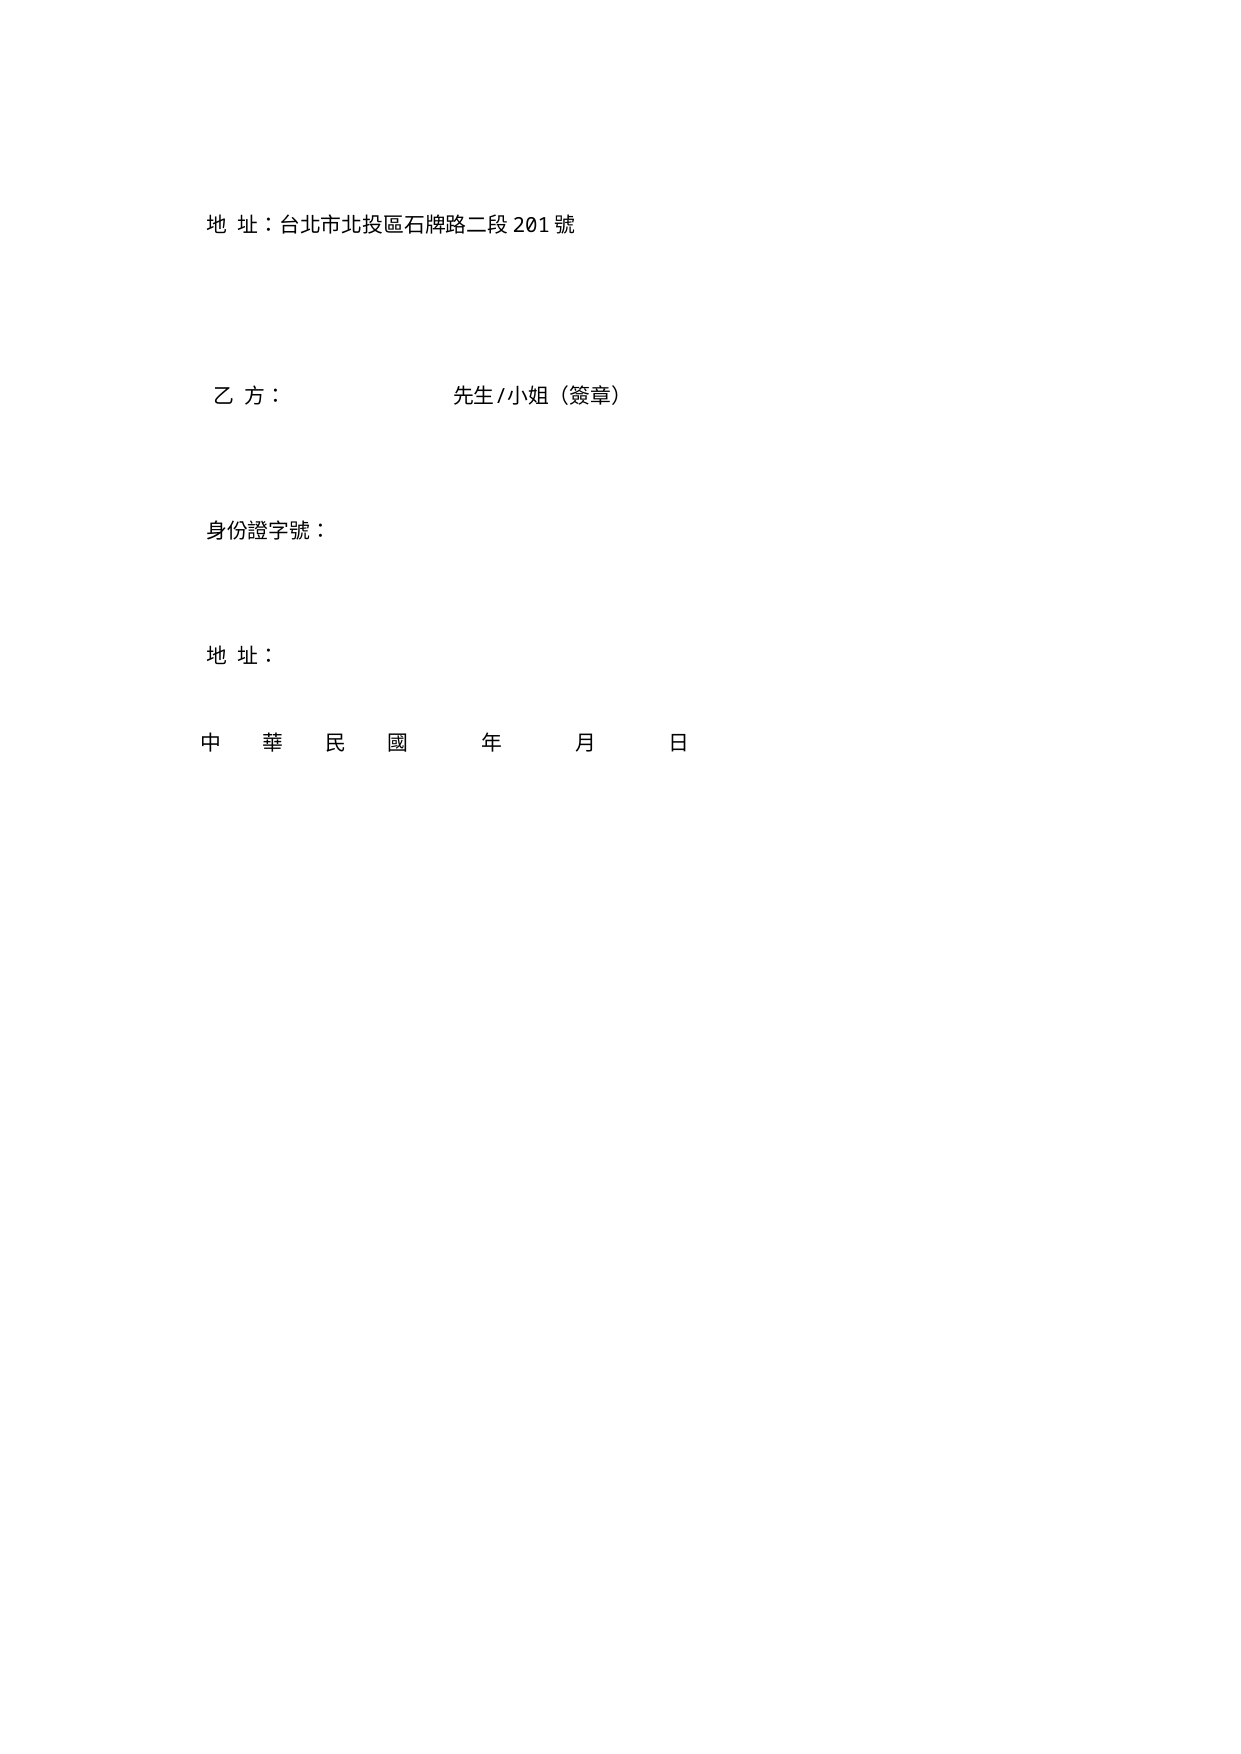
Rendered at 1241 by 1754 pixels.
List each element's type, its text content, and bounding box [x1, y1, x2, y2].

text 中 華 民 國 年 月 日 [112, 700, 1128, 763]
text 身份證字號： 地 址： [112, 425, 1128, 675]
text 乙 方： 先生/小姐（簽章） [112, 269, 1128, 415]
text 地 址：台北市北投區石牌路二段201號 [112, 119, 1128, 244]
